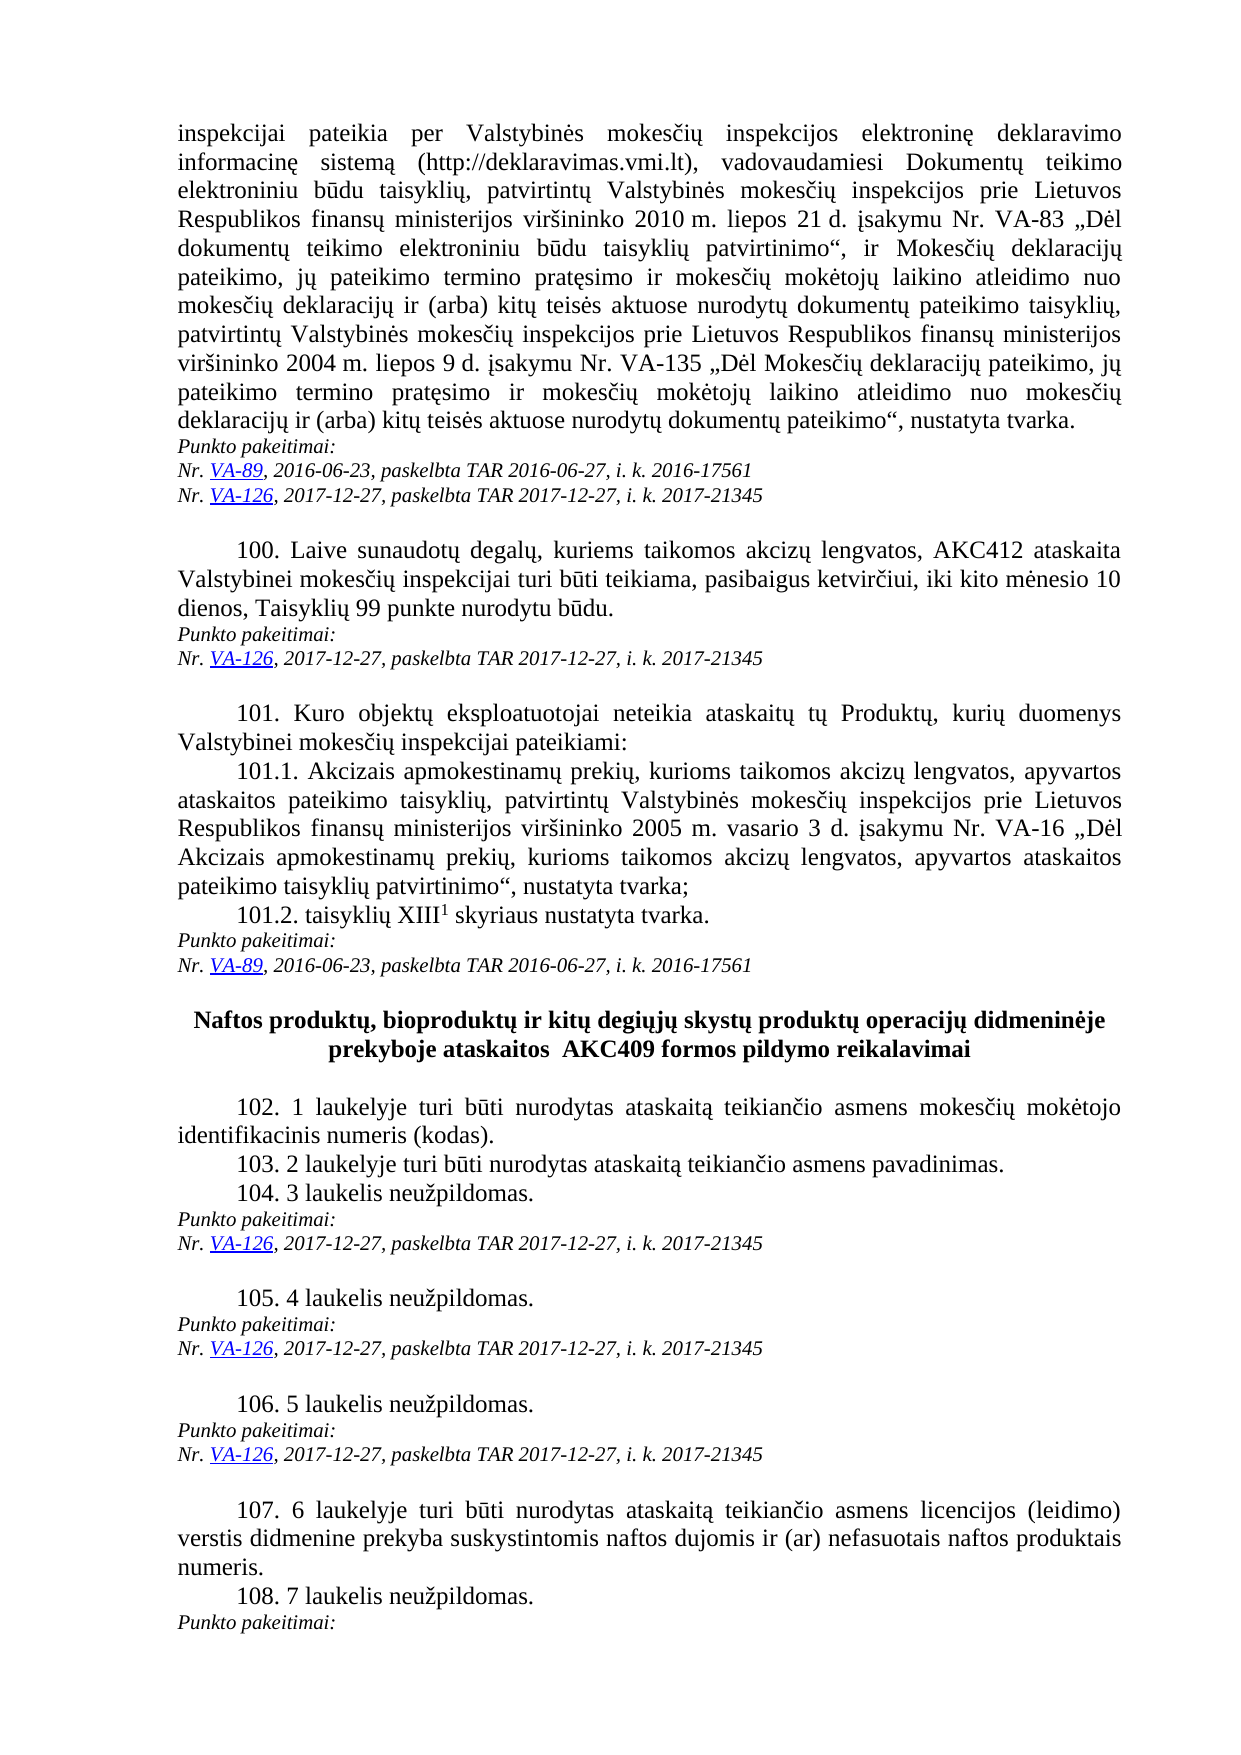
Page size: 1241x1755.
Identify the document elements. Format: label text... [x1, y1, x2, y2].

text Nr. VA-89, 2016-06-23, paskelbta TAR 2016-06-27, i. k. 2016-17561 [177, 458, 1122, 482]
text 105. 4 laukelis neužpildomas. [177, 1283, 1122, 1312]
text inspekcijai pateikia per Valstybinės mokesčių inspekcijos elektroninę deklaravimo informacinę sistemą (http://deklaravimas.vmi.lt), vadovaudamiesi Dokumentų teikimo elektroniniu būdu taisyklių, patvirtintų Valstybinės mokesčių inspekcijos prie Lietuvos Respublikos finansų ministerijos viršininko 2010 m. liepos 21 d. įsakymu Nr. VA-83 „Dėl dokumentų teikimo elektroniniu būdu taisyklių patvirtinimo“, ir Mokesčių deklaracijų pateikimo, jų pateikimo termino pratęsimo ir mokesčių mokėtojų laikino atleidimo nuo mokesčių deklaracijų ir (arba) kitų teisės aktuose nurodytų dokumentų pateikimo taisyklių, patvirtintų Valstybinės mokesčių inspekcijos prie Lietuvos Respublikos finansų ministerijos viršininko 2004 m. liepos 9 d. įsakymu Nr. VA-135 „Dėl Mokesčių deklaracijų pateikimo, jų pateikimo termino pratęsimo ir mokesčių mokėtojų laikino atleidimo nuo mokesčių deklaracijų ir (arba) kitų teisės aktuose nurodytų dokumentų pateikimo“, nustatyta tvarka. [177, 118, 1122, 434]
text 104. 3 laukelis neužpildomas. [177, 1178, 1122, 1207]
text Nr. VA-126, 2017-12-27, paskelbta TAR 2017-12-27, i. k. 2017-21345 [177, 1336, 1122, 1360]
text Nr. VA-126, 2017-12-27, paskelbta TAR 2017-12-27, i. k. 2017-21345 [177, 482, 1122, 507]
text Punkto pakeitimai: [177, 1418, 1122, 1442]
text Punkto pakeitimai: [177, 622, 1122, 646]
text Punkto pakeitimai: [177, 1312, 1122, 1336]
text 106. 5 laukelis neužpildomas. [177, 1389, 1122, 1418]
text Naftos produktų, bioproduktų ir kitų degiųjų skystų produktų operacijų didmeninėje prekyboje ataskaitos AKC409 formos pildymo reikalavimai [177, 1005, 1122, 1063]
text Nr. VA-126, 2017-12-27, paskelbta TAR 2017-12-27, i. k. 2017-21345 [177, 1231, 1122, 1255]
text Punkto pakeitimai: [177, 1207, 1122, 1231]
text Punkto pakeitimai: [177, 1610, 1122, 1634]
text 108. 7 laukelis neužpildomas. [177, 1581, 1122, 1610]
text Punkto pakeitimai: [177, 434, 1122, 458]
text Nr. VA-126, 2017-12-27, paskelbta TAR 2017-12-27, i. k. 2017-21345 [177, 1442, 1122, 1466]
text Nr. VA-89, 2016-06-23, paskelbta TAR 2016-06-27, i. k. 2016-17561 [177, 952, 1122, 977]
text 102. 1 laukelyje turi būti nurodytas ataskaitą teikiančio asmens mokesčių mokėtojo identifikacinis numeris (kodas). [177, 1092, 1122, 1149]
text Nr. VA-126, 2017-12-27, paskelbta TAR 2017-12-27, i. k. 2017-21345 [177, 646, 1122, 670]
text 101.1. Akcizais apmokestinamų prekių, kurioms taikomos akcizų lengvatos, apyvartos ataskaitos pateikimo taisyklių, patvirtintų Valstybinės mokesčių inspekcijos prie Lietuvos Respublikos finansų ministerijos viršininko 2005 m. vasario 3 d. įsakymu Nr. VA-16 „Dėl Akcizais apmokestinamų prekių, kurioms taikomos akcizų lengvatos, apyvartos ataskaitos pateikimo taisyklių patvirtinimo“, nustatyta tvarka; [177, 756, 1122, 900]
text 101.2. taisyklių XIII1 skyriaus nustatyta tvarka. [177, 900, 1122, 928]
text 103. 2 laukelyje turi būti nurodytas ataskaitą teikiančio asmens pavadinimas. [177, 1149, 1122, 1178]
text 101. Kuro objektų eksploatuotojai neteikia ataskaitų tų Produktų, kurių duomenys Valstybinei mokesčių inspekcijai pateikiami: [177, 698, 1122, 756]
text 100. Laive sunaudotų degalų, kuriems taikomos akcizų lengvatos, AKC412 ataskaita Valstybinei mokesčių inspekcijai turi būti teikiama, pasibaigus ketvirčiui, iki kito mėnesio 10 dienos, Taisyklių 99 punkte nurodytu būdu. [177, 535, 1122, 622]
text 107. 6 laukelyje turi būti nurodytas ataskaitą teikiančio asmens licencijos (leidimo) verstis didmenine prekyba suskystintomis naftos dujomis ir (ar) nefasuotais naftos produktais numeris. [177, 1495, 1122, 1581]
text Punkto pakeitimai: [177, 928, 1122, 952]
